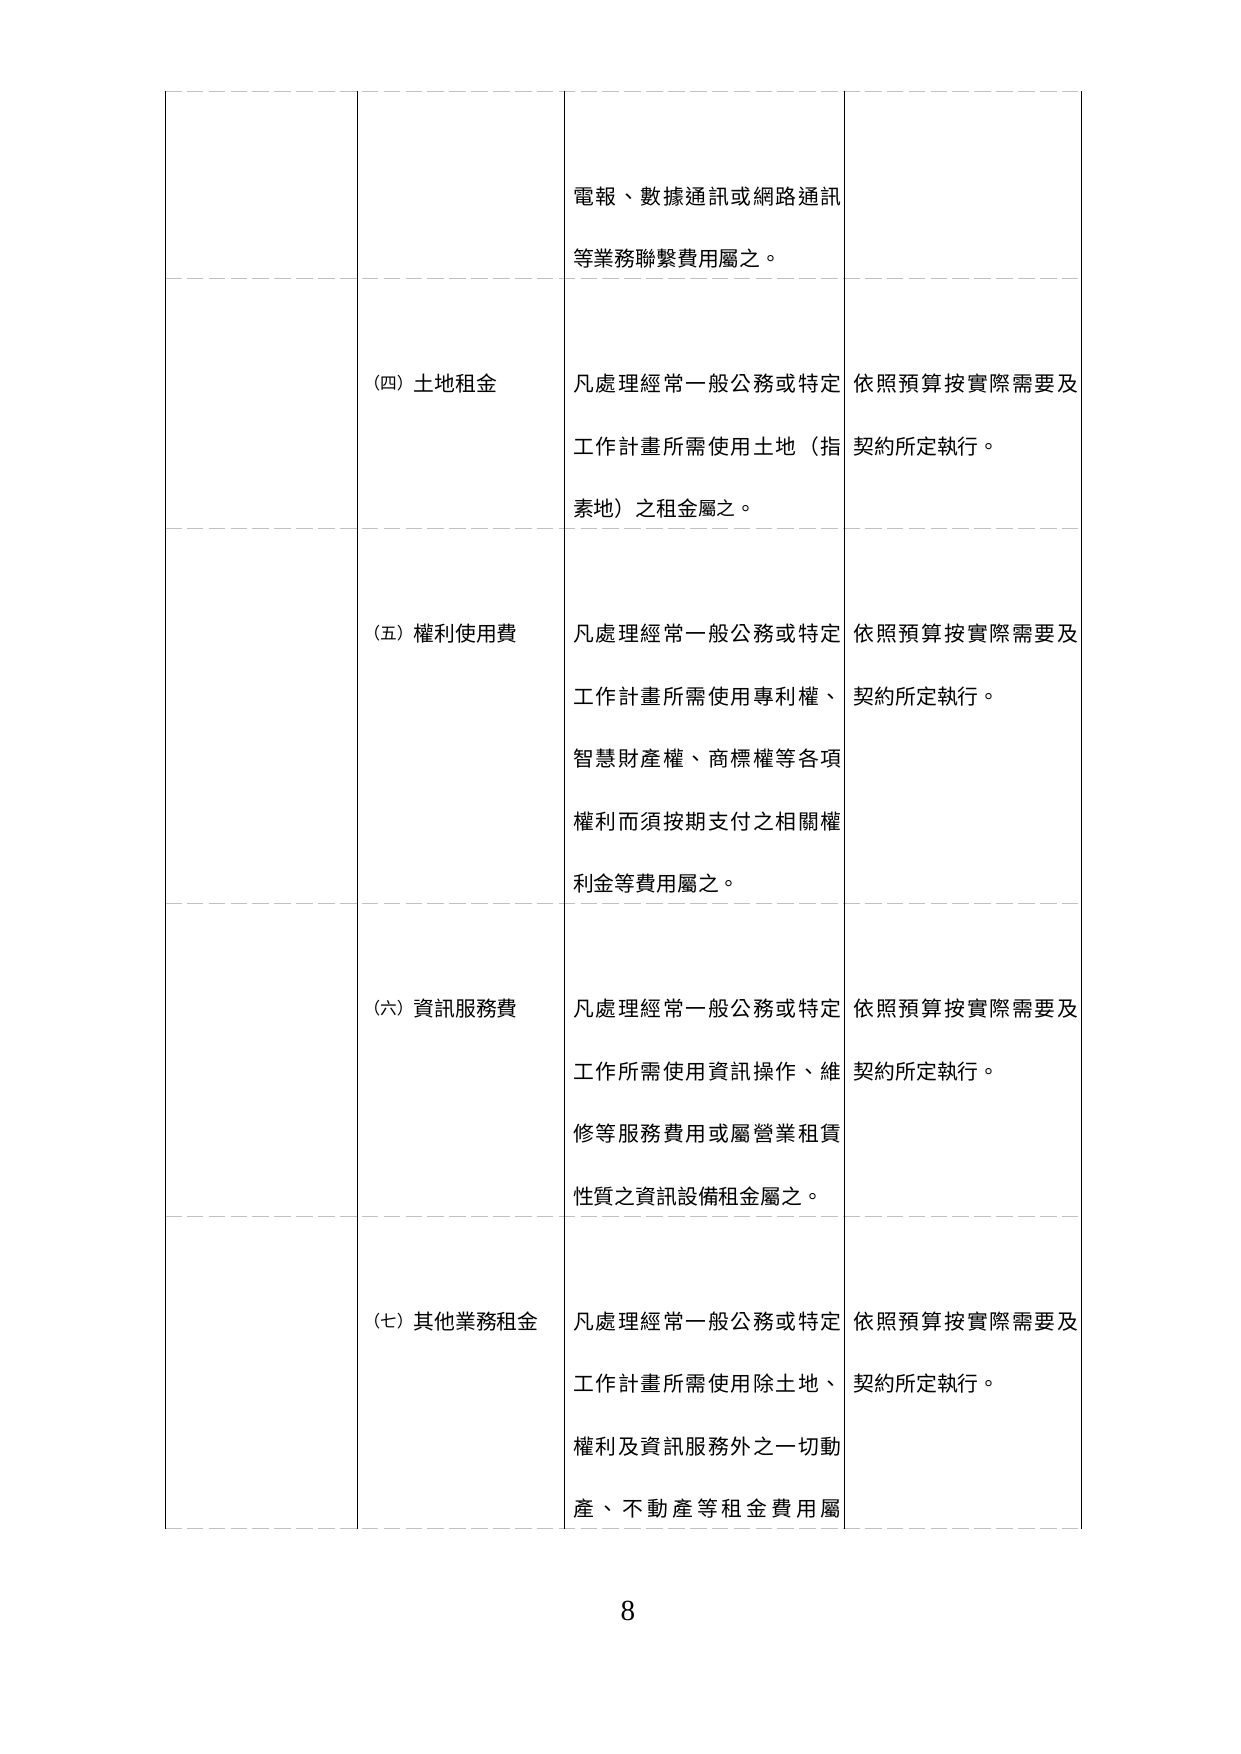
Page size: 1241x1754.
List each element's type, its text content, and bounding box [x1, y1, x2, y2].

table_cell 依照預算按實際需要及契約所定執行。 [845, 1216, 1081, 1528]
table_cell （六）資訊服務費 [358, 903, 564, 1216]
table_cell [166, 278, 357, 528]
table_cell 凡處理經常一般公務或特定工作所需使用資訊操作、維修等服務費用或屬營業租賃性質之資訊設備租金屬之。 [565, 903, 844, 1216]
table_cell 依照預算按實際需要及契約所定執行。 [845, 903, 1081, 1216]
table_cell 電報、數據通訊或網路通訊等業務聯繫費用屬之。 [565, 91, 844, 278]
table_cell [166, 903, 357, 1216]
table_cell [166, 528, 357, 903]
table_cell [166, 1216, 357, 1528]
table_cell （七）其他業務租金 [358, 1216, 564, 1528]
table_cell 依照預算按實際需要及契約所定執行。 [845, 528, 1081, 903]
table_cell 依照預算按實際需要及契約所定執行。 [845, 278, 1081, 528]
table_cell 凡處理經常一般公務或特定工作計畫所需使用專利權、智慧財產權、商標權等各項權利而須按期支付之相關權利金等費用屬之。 [565, 528, 844, 903]
table_cell （四）土地租金 [358, 278, 564, 528]
table_cell [358, 91, 564, 278]
table_cell [845, 91, 1081, 278]
table_cell 凡處理經常一般公務或特定工作計畫所需使用土地（指素地）之租金屬之。 [565, 278, 844, 528]
table_cell [166, 91, 357, 278]
table_cell （五）權利使用費 [358, 528, 564, 903]
table_cell 凡處理經常一般公務或特定工作計畫所需使用除土地、權利及資訊服務外之一切動產、不動產等租金費用屬 [565, 1216, 844, 1528]
